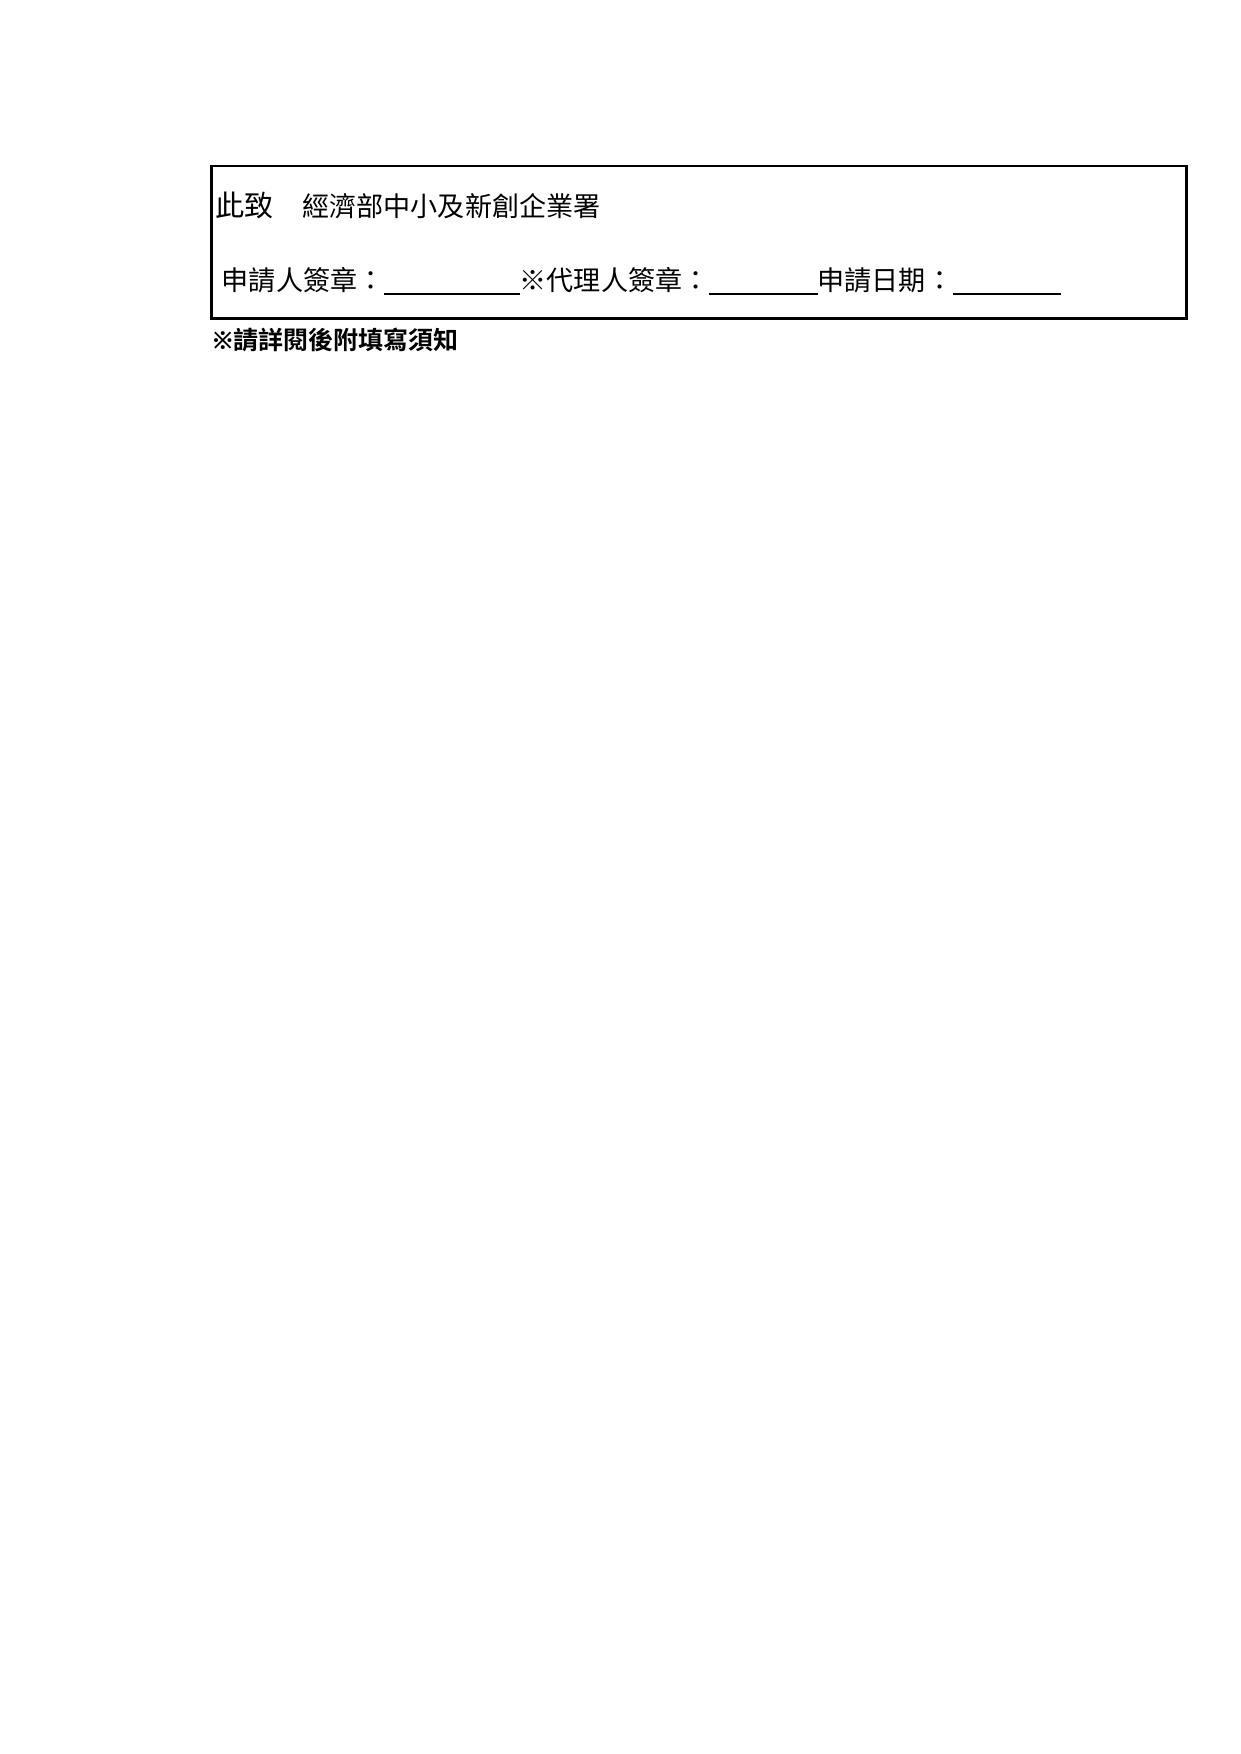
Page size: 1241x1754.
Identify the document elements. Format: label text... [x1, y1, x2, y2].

text ※請詳閱後附填寫須知 [187, 320, 1053, 357]
table_cell 此致 經濟部中小及新創企業署 申請人簽章： ※代理人簽章： 申請日期： [213, 167, 1185, 317]
